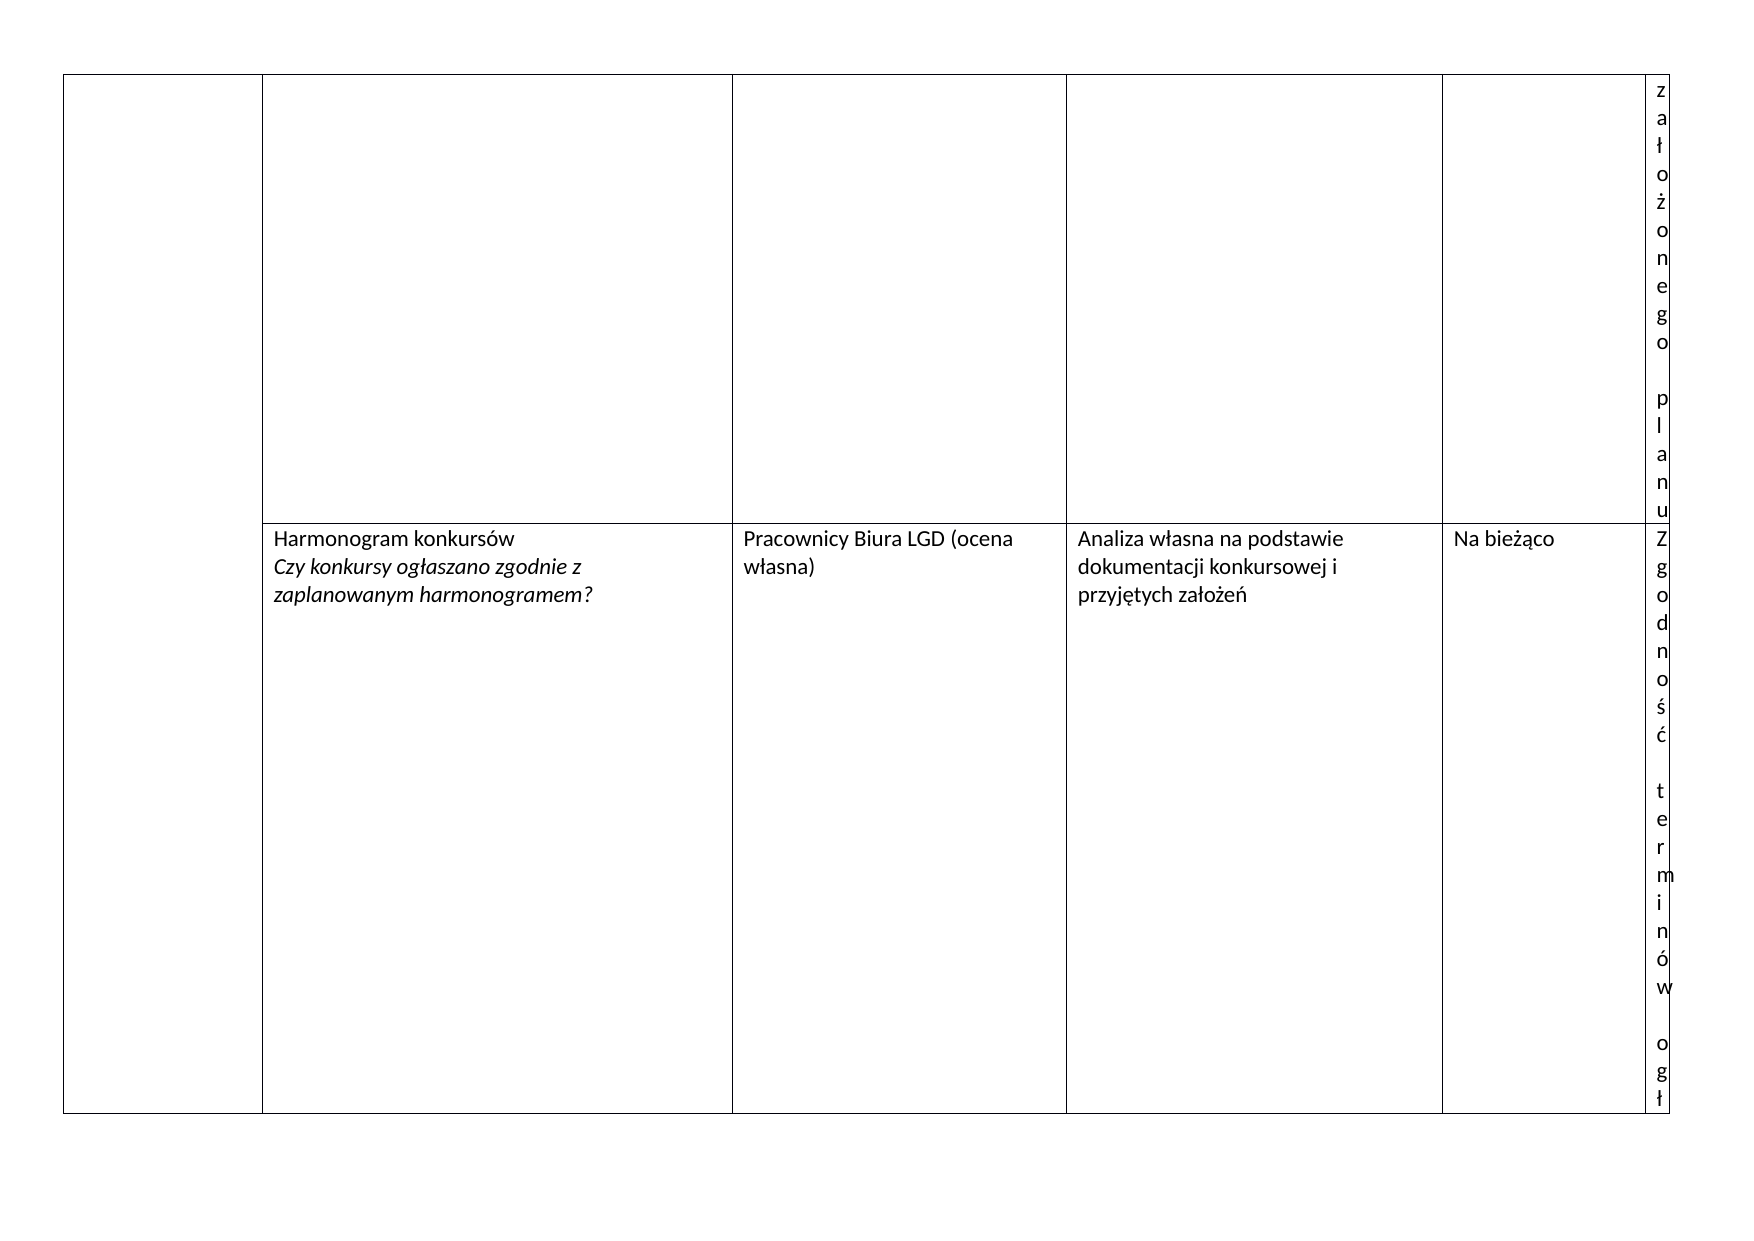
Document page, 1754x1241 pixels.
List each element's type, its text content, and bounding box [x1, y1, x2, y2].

table_cell [1443, 75, 1645, 523]
table_cell [1067, 75, 1442, 523]
table_cell [733, 75, 1066, 523]
table_cell Pracownicy Biura LGD (ocena własna) [733, 524, 1066, 1113]
table_cell Stopień osiągnięcia zaplanowanych wskaźników produktu i rezultatu w stosunku do założonego planu [1646, 75, 1669, 523]
table_cell [64, 75, 262, 1113]
table_cell Analiza własna na podstawie dokumentacji konkursowej i przyjętych założeń [1067, 524, 1442, 1113]
table_cell Harmonogram konkursów Czy konkursy ogłaszano zgodnie z zaplanowanym harmonogramem? [263, 524, 732, 1113]
table_cell Zgodność terminów ogłaszanych konkursów z przyjętym harmonogramem [1646, 524, 1669, 1113]
table_cell Na bieżąco [1443, 524, 1645, 1113]
table_cell [263, 75, 732, 523]
